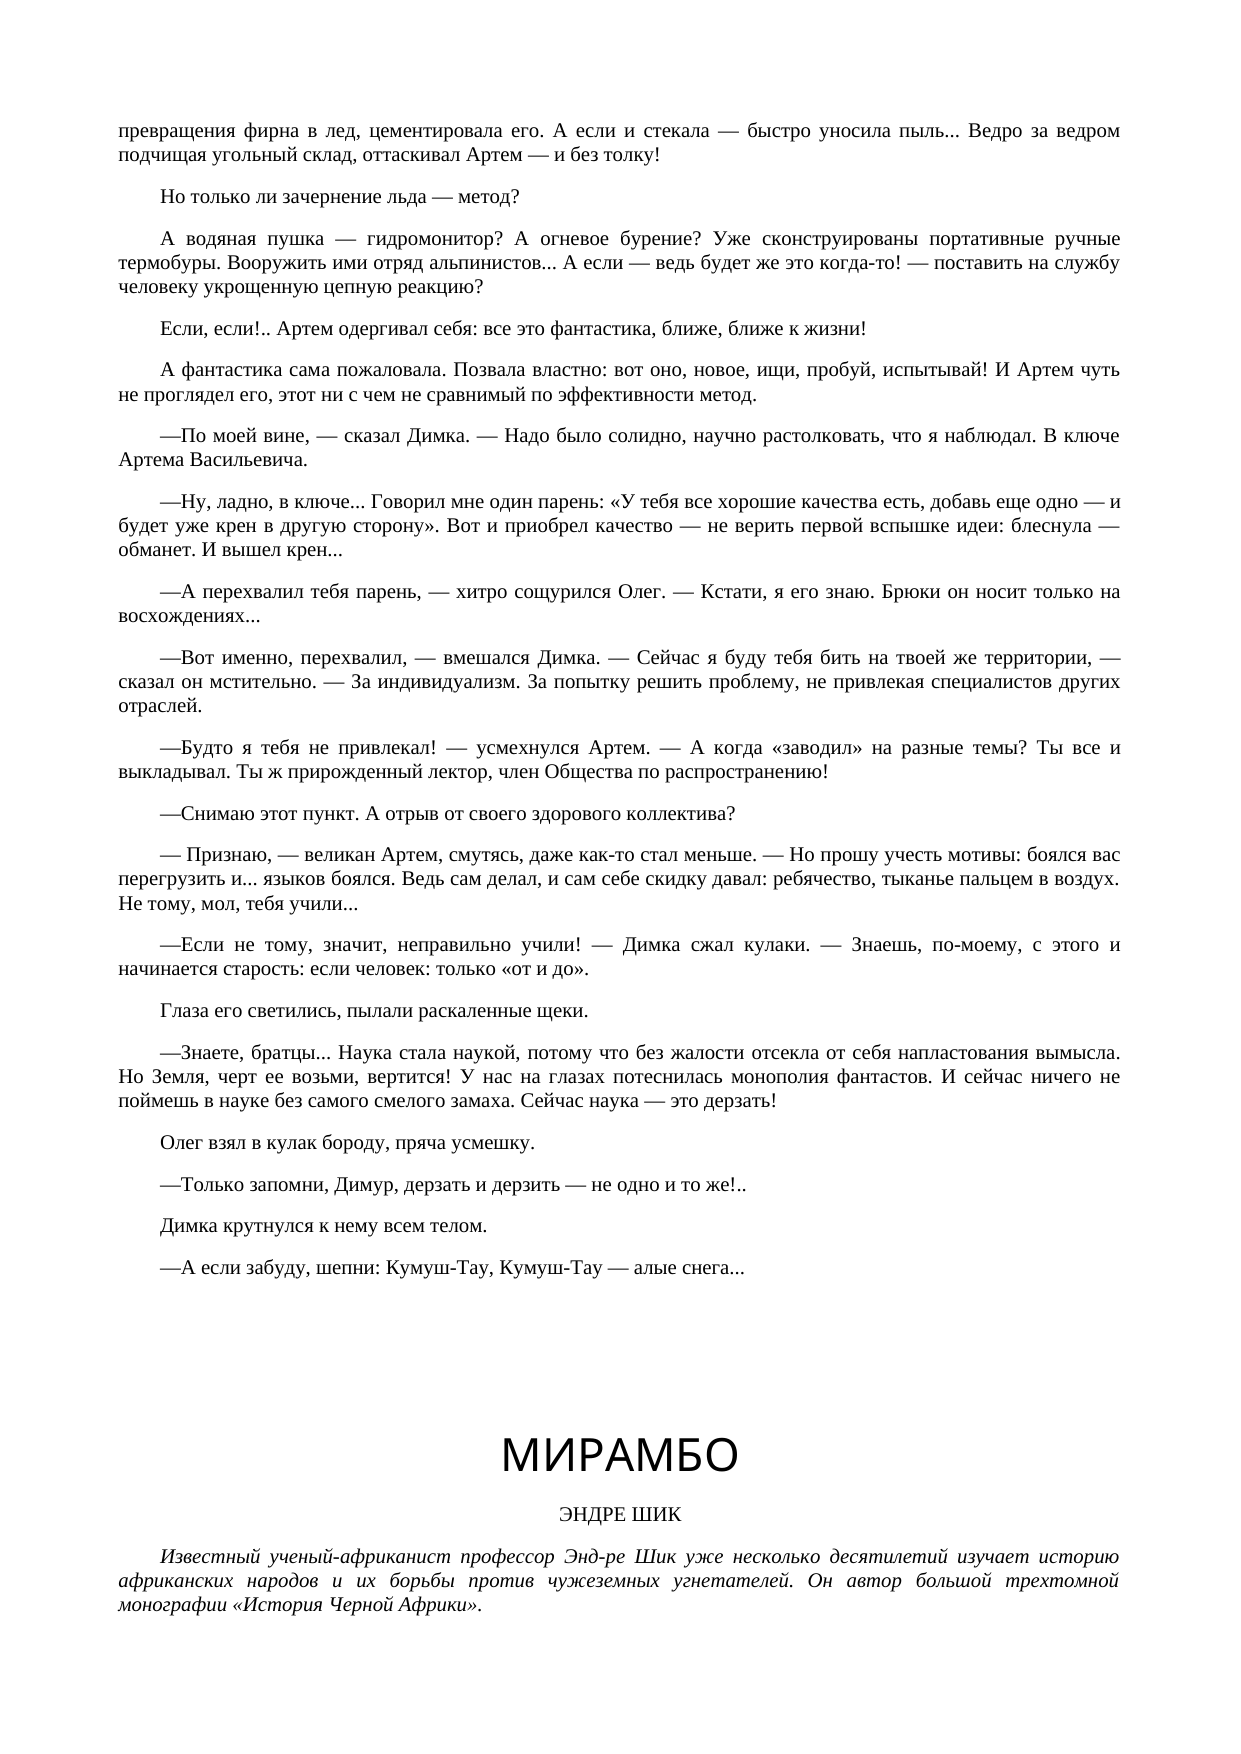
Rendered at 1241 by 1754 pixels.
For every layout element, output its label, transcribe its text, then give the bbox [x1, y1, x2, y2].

text —Только запомни, Димур, дерзать и дерзить — не одно и то же!.. [118, 1171, 1122, 1196]
text —По моей вине, — сказал Димка. — Надо было солидно, научно растолковать, что я наблюдал. В ключе Артема Васильевича. [118, 423, 1122, 471]
text ЭНДРЕ ШИК [118, 1502, 1122, 1526]
text —А перехвалил тебя парень, — хитро сощурился Олег. — Кстати, я его знаю. Брюки он носит только на восхождениях... [118, 579, 1122, 627]
text А фантастика сама пожаловала. Позвала властно: вот оно, новое, ищи, пробуй, испытывай! И Артем чуть не проглядел его, этот ни с чем не сравнимый по эффективности метод. [118, 357, 1122, 406]
text —Будто я тебя не привлекал! — усмехнулся Артем. — А когда «заводил» на разные темы? Ты все и выкладывал. Ты ж прирожденный лектор, член Общества по распространению! [118, 735, 1122, 783]
text —Снимаю этот пункт. А отрыв от своего здорового коллектива? [118, 801, 1122, 824]
text Глаза его светились, пылали раскаленные щеки. [118, 998, 1122, 1022]
text Олег взял в кулак бороду, пряча усмешку. [118, 1130, 1122, 1154]
text Если, если!.. Артем одергивал себя: все это фантастика, ближе, ближе к жизни! [118, 316, 1122, 340]
text превращения фирна в лед, цементировала его. А если и стекала — быстро уносила пыль... Ведро за ведром подчищая угольный склад, оттаскивал Артем — и без толку! [118, 118, 1122, 166]
text —А если забуду, шепни: Кумуш-Тау, Кумуш-Тау — алые снега... [118, 1255, 1122, 1279]
text Известный ученый-африканист профессор Энд-ре Шик уже несколько десятилетий изучает историю африканских народов и их борьбы против чужеземных угнетателей. Он автор большой трехтомной монографии «История Черной Африки». [118, 1544, 1122, 1616]
text МИРАМБО [118, 1422, 1122, 1484]
text Но только ли зачернение льда — метод? [118, 184, 1122, 208]
text Димка крутнулся к нему всем телом. [118, 1213, 1122, 1237]
text —Знаете, братцы... Наука стала наукой, потому что без жалости отсекла от себя напластования вымысла. Но Земля, черт ее возьми, вертится! У нас на глазах потеснилась монополия фантастов. И сейчас ничего не поймешь в науке без самого смелого замаха. Сейчас наука — это дерзать! [118, 1040, 1122, 1112]
text А водяная пушка — гидромонитор? А огневое бурение? Уже сконструированы портативные ручные термобуры. Вооружить ими отряд альпинистов... А если — ведь будет же это когда-то! — поставить на службу человеку укрощенную цепную реакцию? [118, 226, 1122, 298]
text —Ну, ладно, в ключе... Говорил мне один парень: «У тебя все хорошие качества есть, добавь еще одно — и будет уже крен в другую сторону». Вот и приобрел качество — не верить первой вспышке идеи: блеснула — обманет. И вышел крен... [118, 489, 1122, 561]
text — Признаю, — великан Артем, смутясь, даже как-то стал меньше. — Но прошу учесть мотивы: боялся вас перегрузить и... языков боялся. Ведь сам делал, и сам себе скидку давал: ребячество, тыканье пальцем в воздух. Не тому, мол, тебя учили... [118, 842, 1122, 914]
text —Вот именно, перехвалил, — вмешался Димка. — Сейчас я буду тебя бить на твоей же территории, — сказал он мстительно. — За индивидуализм. За попытку решить проблему, не привлекая специалистов других отраслей. [118, 645, 1122, 717]
text —Если не тому, значит, неправильно учили! — Димка сжал кулаки. — Знаешь, по-моему, с этого и начинается старость: если человек: только «от и до». [118, 932, 1122, 980]
